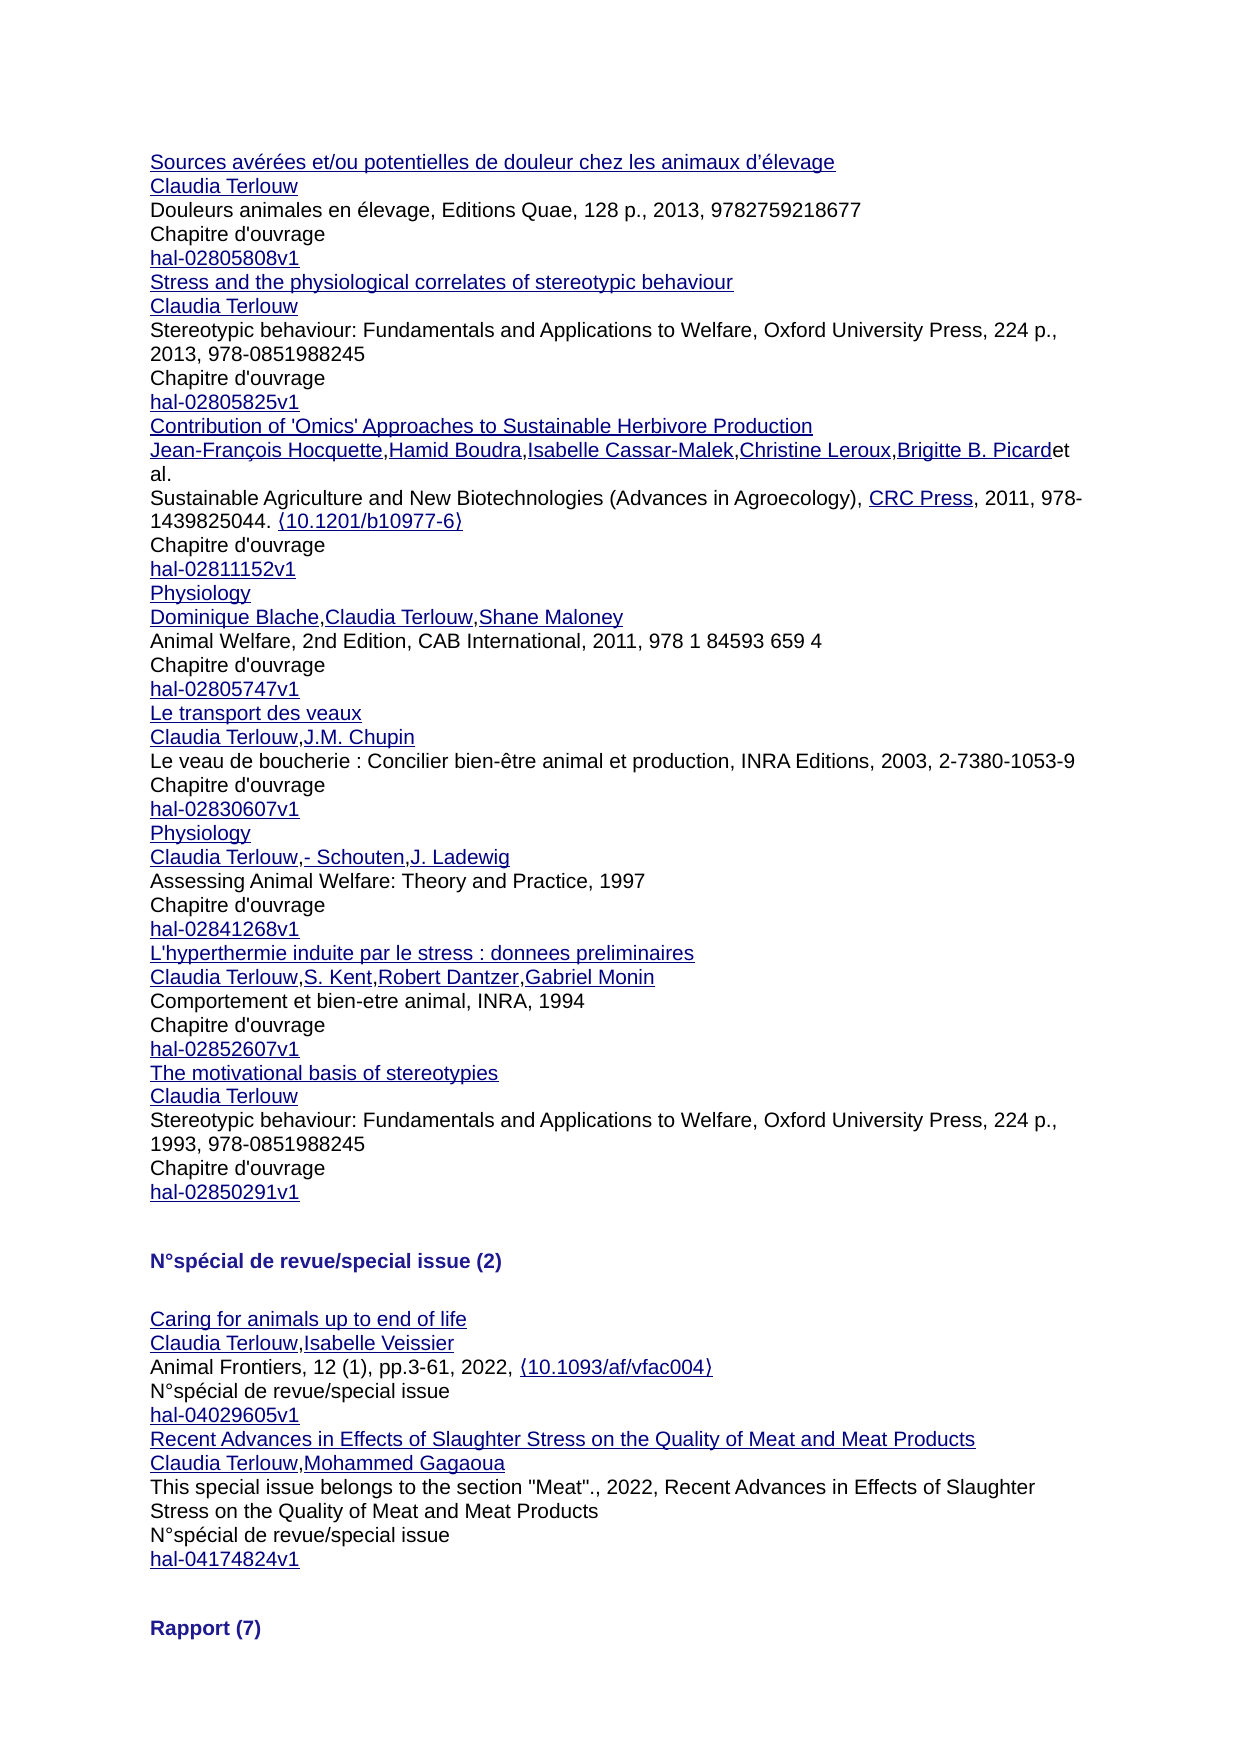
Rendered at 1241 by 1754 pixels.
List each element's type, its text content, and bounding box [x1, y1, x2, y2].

subtitle Rapport (7) [150, 1616, 1090, 1639]
table_cell Physiology Claudia Terlouw,- Schouten,J. Ladewig Assessing Animal Welfare: Theory and Practice, 1997 Chapitre d'ouvrage hal-02841268v1 [150, 821, 1090, 941]
table_cell Contribution of 'Omics' Approaches to Sustainable Herbivore Production Jean-François Hocquette,Hamid Boudra,Isabelle Cassar-Malek,Christine Leroux,Brigitte B. Picardet al. Sustainable Agriculture and New Biotechnologies (Advances in Agroecology), CRC Press, 2011, 978-1439825044. ⟨10.1201/b10977-6⟩ Chapitre d'ouvrage hal-02811152v1 [150, 414, 1090, 581]
table_cell Physiology Dominique Blache,Claudia Terlouw,Shane Maloney Animal Welfare, 2nd Edition, CAB International, 2011, 978 1 84593 659 4 Chapitre d'ouvrage hal-02805747v1 [150, 581, 1090, 701]
table_header Caring for animals up to end of life Claudia Terlouw,Isabelle Veissier Animal Frontiers, 12 (1), pp.3-61, 2022, ⟨10.1093/af/vfac004⟩ N°spécial de revue/special issue hal-04029605v1 [150, 1307, 1090, 1427]
table_cell Recent Advances in Effects of Slaughter Stress on the Quality of Meat and Meat Products Claudia Terlouw,Mohammed Gagaoua This special issue belongs to the section "Meat"., 2022, Recent Advances in Effects of Slaughter Stress on the Quality of Meat and Meat Products N°spécial de revue/special issue hal-04174824v1 [150, 1427, 1090, 1571]
table_cell Sources avérées et/ou potentielles de douleur chez les animaux d’élevage Claudia Terlouw Douleurs animales en élevage, Editions Quae, 128 p., 2013, 9782759218677 Chapitre d'ouvrage hal-02805808v1 [150, 150, 1090, 270]
table_cell L'hyperthermie induite par le stress : donnees preliminaires Claudia Terlouw,S. Kent,Robert Dantzer,Gabriel Monin Comportement et bien-etre animal, INRA, 1994 Chapitre d'ouvrage hal-02852607v1 [150, 941, 1090, 1060]
table_cell Le transport des veaux Claudia Terlouw,J.M. Chupin Le veau de boucherie : Concilier bien-être animal et production, INRA Editions, 2003, 2-7380-1053-9 Chapitre d'ouvrage hal-02830607v1 [150, 701, 1090, 821]
table_cell The motivational basis of stereotypies Claudia Terlouw Stereotypic behaviour: Fundamentals and Applications to Welfare, Oxford University Press, 224 p., 1993, 978-0851988245 Chapitre d'ouvrage hal-02850291v1 [150, 1060, 1090, 1204]
subtitle N°spécial de revue/special issue (2) [150, 1249, 1090, 1273]
table_cell Stress and the physiological correlates of stereotypic behaviour Claudia Terlouw Stereotypic behaviour: Fundamentals and Applications to Welfare, Oxford University Press, 224 p., 2013, 978-0851988245 Chapitre d'ouvrage hal-02805825v1 [150, 270, 1090, 413]
